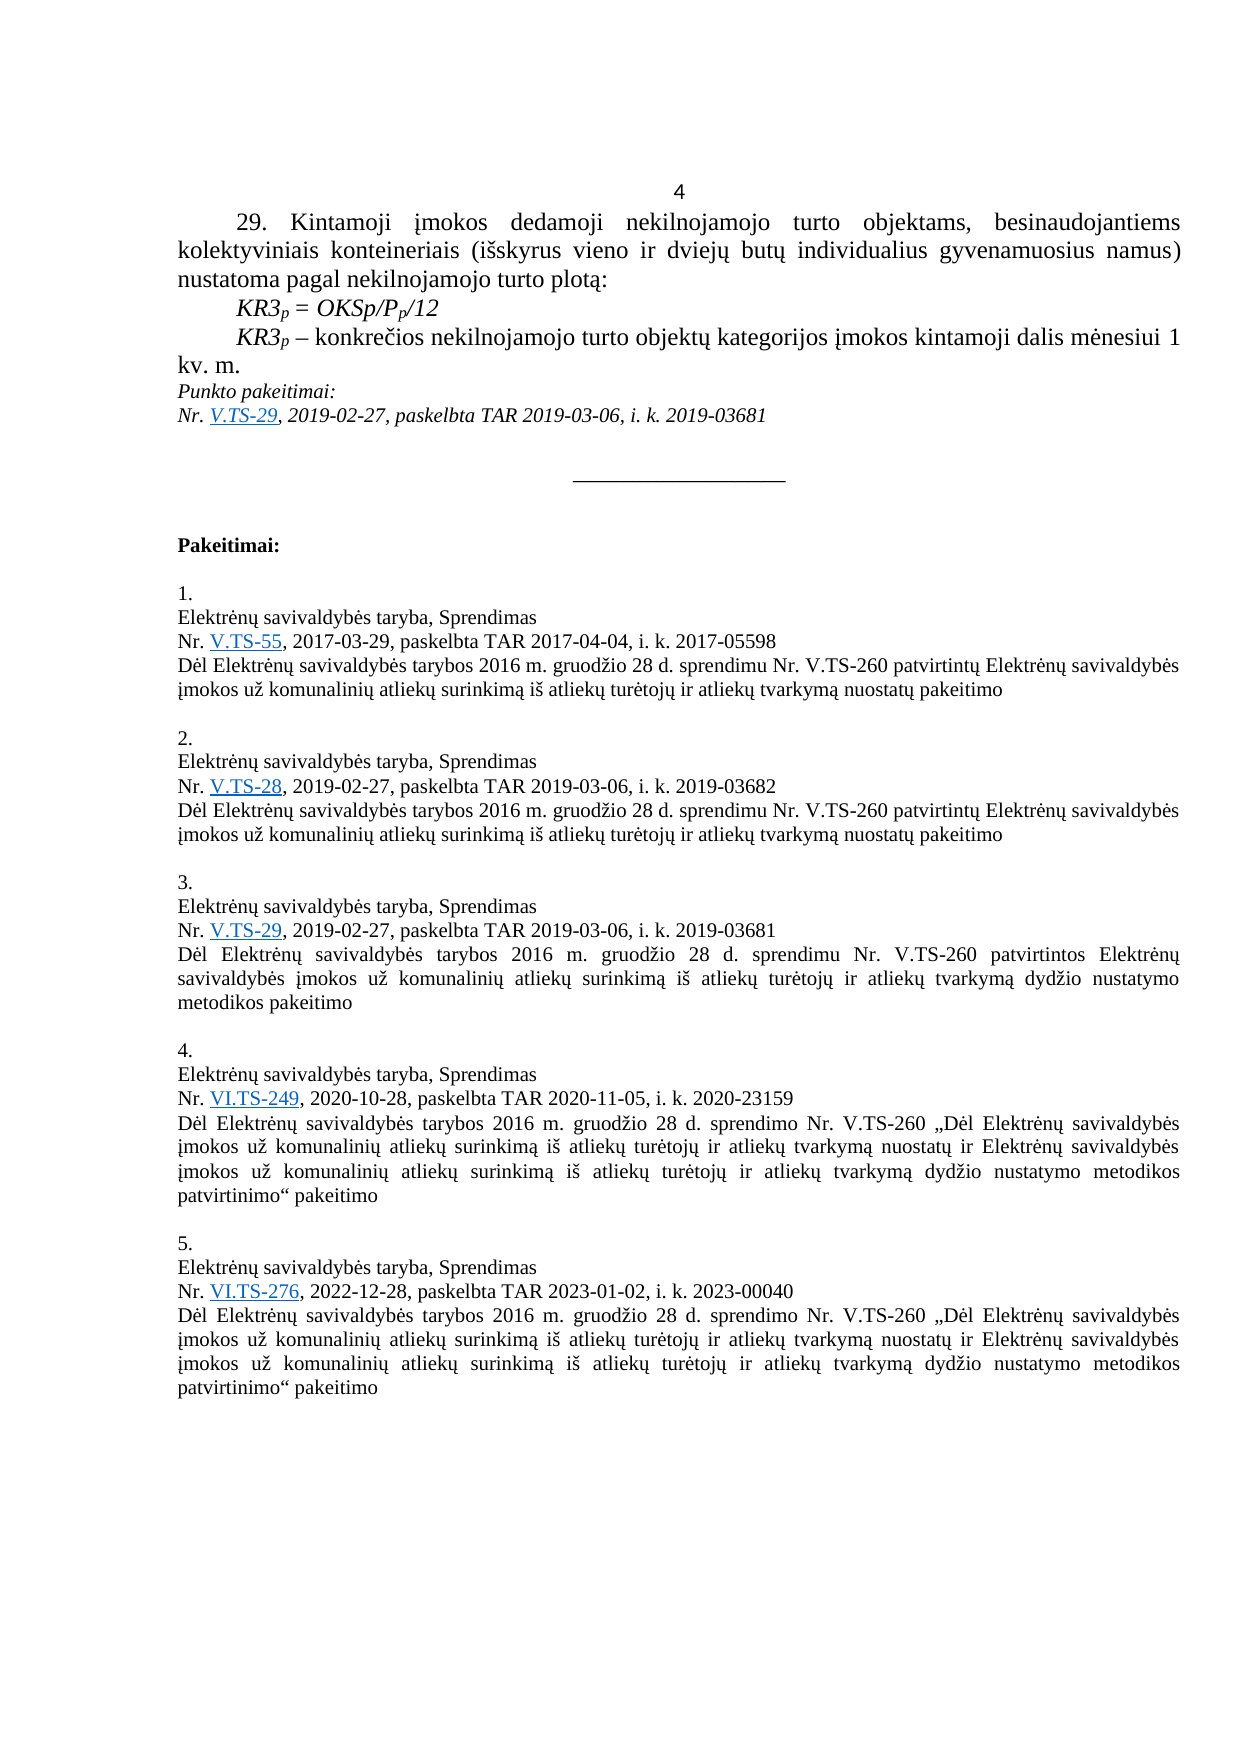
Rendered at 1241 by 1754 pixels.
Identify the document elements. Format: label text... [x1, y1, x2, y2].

text Dėl Elektrėnų savivaldybės tarybos 2016 m. gruodžio 28 d. sprendimu Nr. V.TS-260 patvirtintos Elektrėnų savivaldybės įmokos už komunalinių atliekų surinkimą iš atliekų turėtojų ir atliekų tvarkymą dydžio nustatymo metodikos pakeitimo [177, 942, 1181, 1014]
text Elektrėnų savivaldybės taryba, Sprendimas [177, 749, 1181, 773]
text 3. [177, 870, 1181, 894]
text 1. [177, 581, 1181, 605]
text Nr. V.TS-28, 2019-02-27, paskelbta TAR 2019-03-06, i. k. 2019-03682 [177, 773, 1181, 798]
text Dėl Elektrėnų savivaldybės tarybos 2016 m. gruodžio 28 d. sprendimu Nr. V.TS-260 patvirtintų Elektrėnų savivaldybės įmokos už komunalinių atliekų surinkimą iš atliekų turėtojų ir atliekų tvarkymą nuostatų pakeitimo [177, 653, 1181, 701]
text 4. [177, 1038, 1181, 1062]
text Nr. VI.TS-249, 2020-10-28, paskelbta TAR 2020-11-05, i. k. 2020-23159 [177, 1086, 1181, 1110]
text Nr. V.TS-29, 2019-02-27, paskelbta TAR 2019-03-06, i. k. 2019-03681 [177, 403, 1181, 427]
text Dėl Elektrėnų savivaldybės tarybos 2016 m. gruodžio 28 d. sprendimu Nr. V.TS-260 patvirtintų Elektrėnų savivaldybės įmokos už komunalinių atliekų surinkimą iš atliekų turėtojų ir atliekų tvarkymą nuostatų pakeitimo [177, 798, 1181, 846]
text Elektrėnų savivaldybės taryba, Sprendimas [177, 605, 1181, 629]
text Nr. VI.TS-276, 2022-12-28, paskelbta TAR 2023-01-02, i. k. 2023-00040 [177, 1279, 1181, 1303]
text Dėl Elektrėnų savivaldybės tarybos 2016 m. gruodžio 28 d. sprendimo Nr. V.TS-260 „Dėl Elektrėnų savivaldybės įmokos už komunalinių atliekų surinkimą iš atliekų turėtojų ir atliekų tvarkymą nuostatų ir Elektrėnų savivaldybės įmokos už komunalinių atliekų surinkimą iš atliekų turėtojų ir atliekų tvarkymą dydžio nustatymo metodikos patvirtinimo“ pakeitimo [177, 1303, 1181, 1399]
text Pakeitimai: [177, 533, 1181, 557]
text 5. [177, 1231, 1181, 1255]
text Dėl Elektrėnų savivaldybės tarybos 2016 m. gruodžio 28 d. sprendimo Nr. V.TS-260 „Dėl Elektrėnų savivaldybės įmokos už komunalinių atliekų surinkimą iš atliekų turėtojų ir atliekų tvarkymą nuostatų ir Elektrėnų savivaldybės įmokos už komunalinių atliekų surinkimą iš atliekų turėtojų ir atliekų tvarkymą dydžio nustatymo metodikos patvirtinimo“ pakeitimo [177, 1110, 1181, 1207]
text Nr. V.TS-29, 2019-02-27, paskelbta TAR 2019-03-06, i. k. 2019-03681 [177, 918, 1181, 942]
text KR3p = OKSp/Pp/12 [177, 293, 1181, 322]
text Punkto pakeitimai: [177, 379, 1181, 403]
text Elektrėnų savivaldybės taryba, Sprendimas [177, 894, 1181, 918]
text _________________ [177, 456, 1181, 485]
text Elektrėnų savivaldybės taryba, Sprendimas [177, 1255, 1181, 1279]
text Nr. V.TS-55, 2017-03-29, paskelbta TAR 2017-04-04, i. k. 2017-05598 [177, 629, 1181, 653]
text 2. [177, 725, 1181, 749]
text Elektrėnų savivaldybės taryba, Sprendimas [177, 1062, 1181, 1086]
text KR3p – konkrečios nekilnojamojo turto objektų kategorijos įmokos kintamoji dalis mėnesiui 1 kv. m. [177, 322, 1181, 379]
text 29. Kintamoji įmokos dedamoji nekilnojamojo turto objektams, besinaudojantiems kolektyviniais konteineriais (išskyrus vieno ir dviejų butų individualius gyvenamuosius namus) nustatoma pagal nekilnojamojo turto plotą: [177, 207, 1181, 293]
